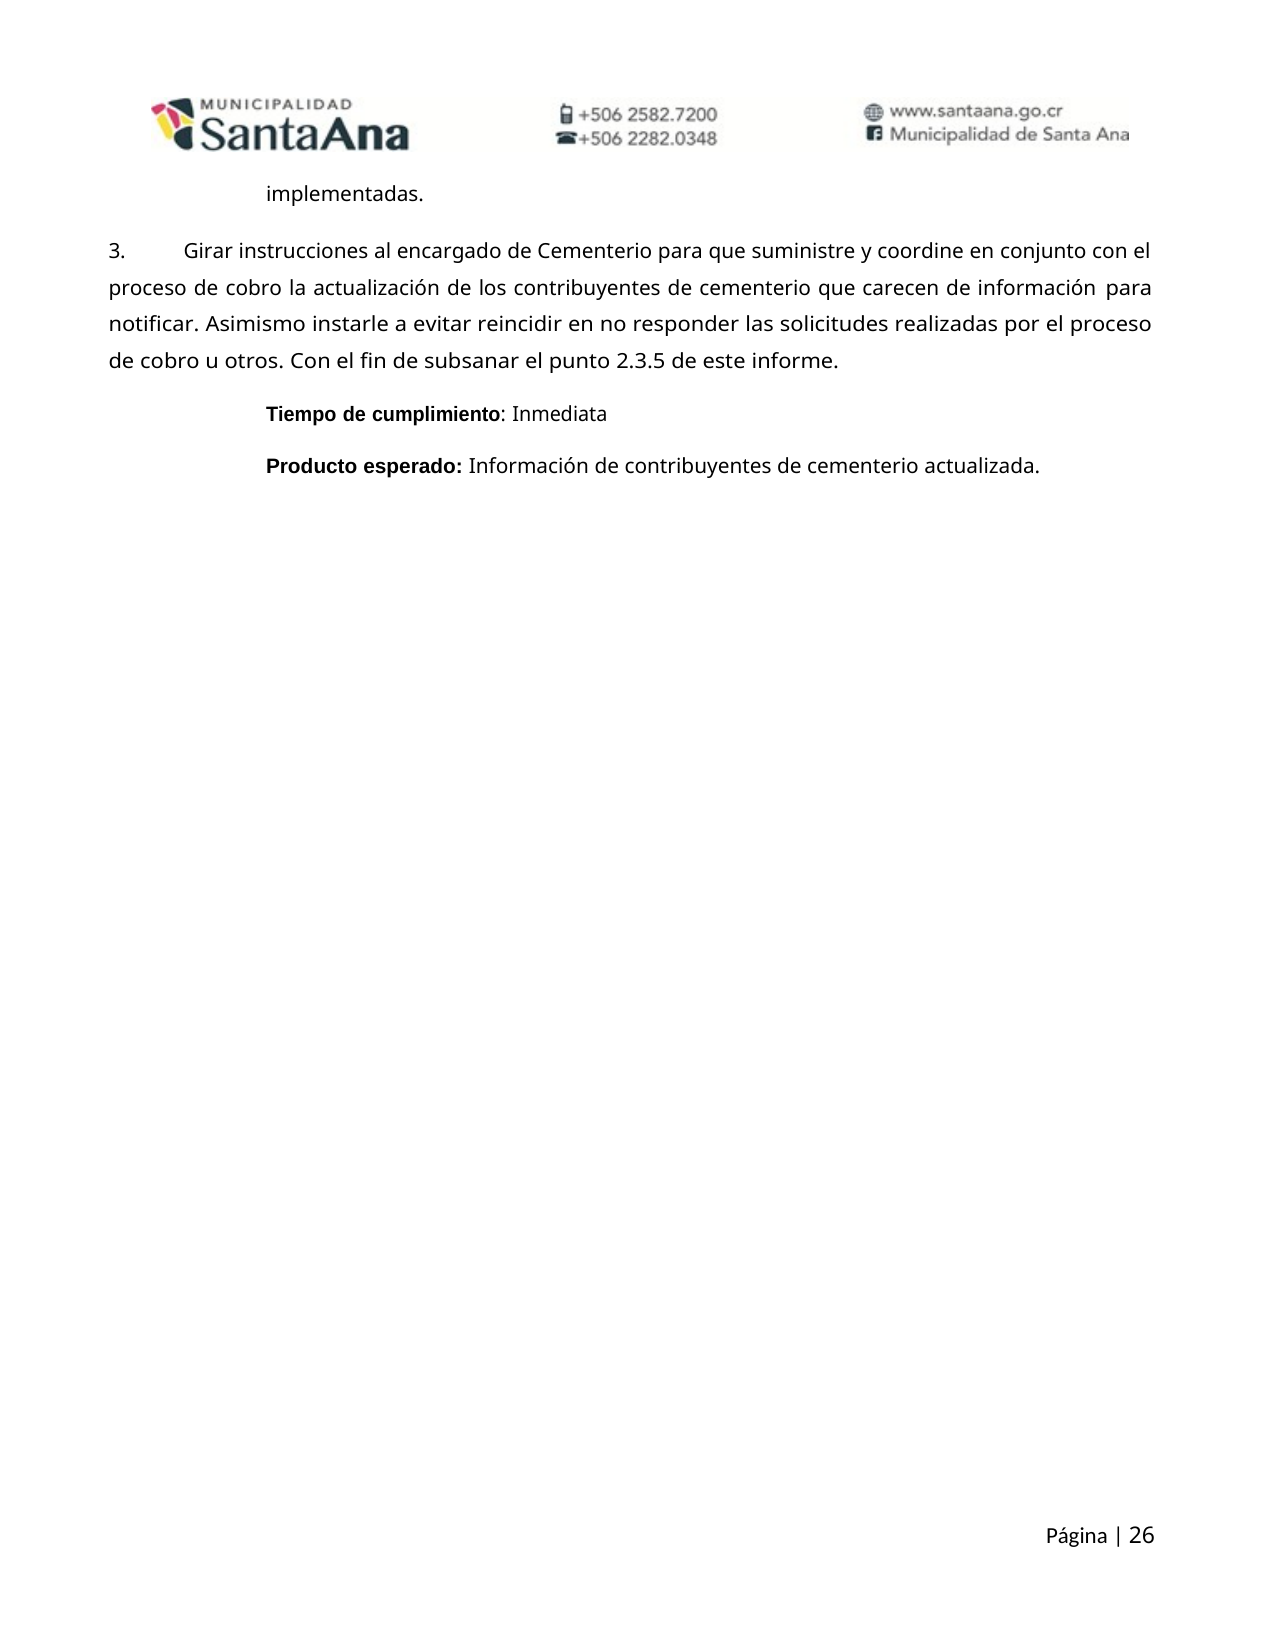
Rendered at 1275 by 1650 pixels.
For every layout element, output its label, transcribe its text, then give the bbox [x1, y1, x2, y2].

text Tiempo de cumplimiento: Inmediata [266, 399, 1185, 428]
text Producto esperado: Información de contribuyentes de cementerio actualizada. [266, 452, 1185, 480]
text implementadas. [266, 179, 915, 208]
list Girar instrucciones al encargado de Cementerio para que suministre y coordine en conjunto con el proceso de cobro la actualización de los contribuyentes de cementerio que carecen de información para notificar. Asimismo instarle a evitar reincidir en no responder las solicitudes realizadas por el proceso de cobro u otros. Con el fin de subsanar el punto 2.3.5 de este informe. [108, 236, 1152, 375]
